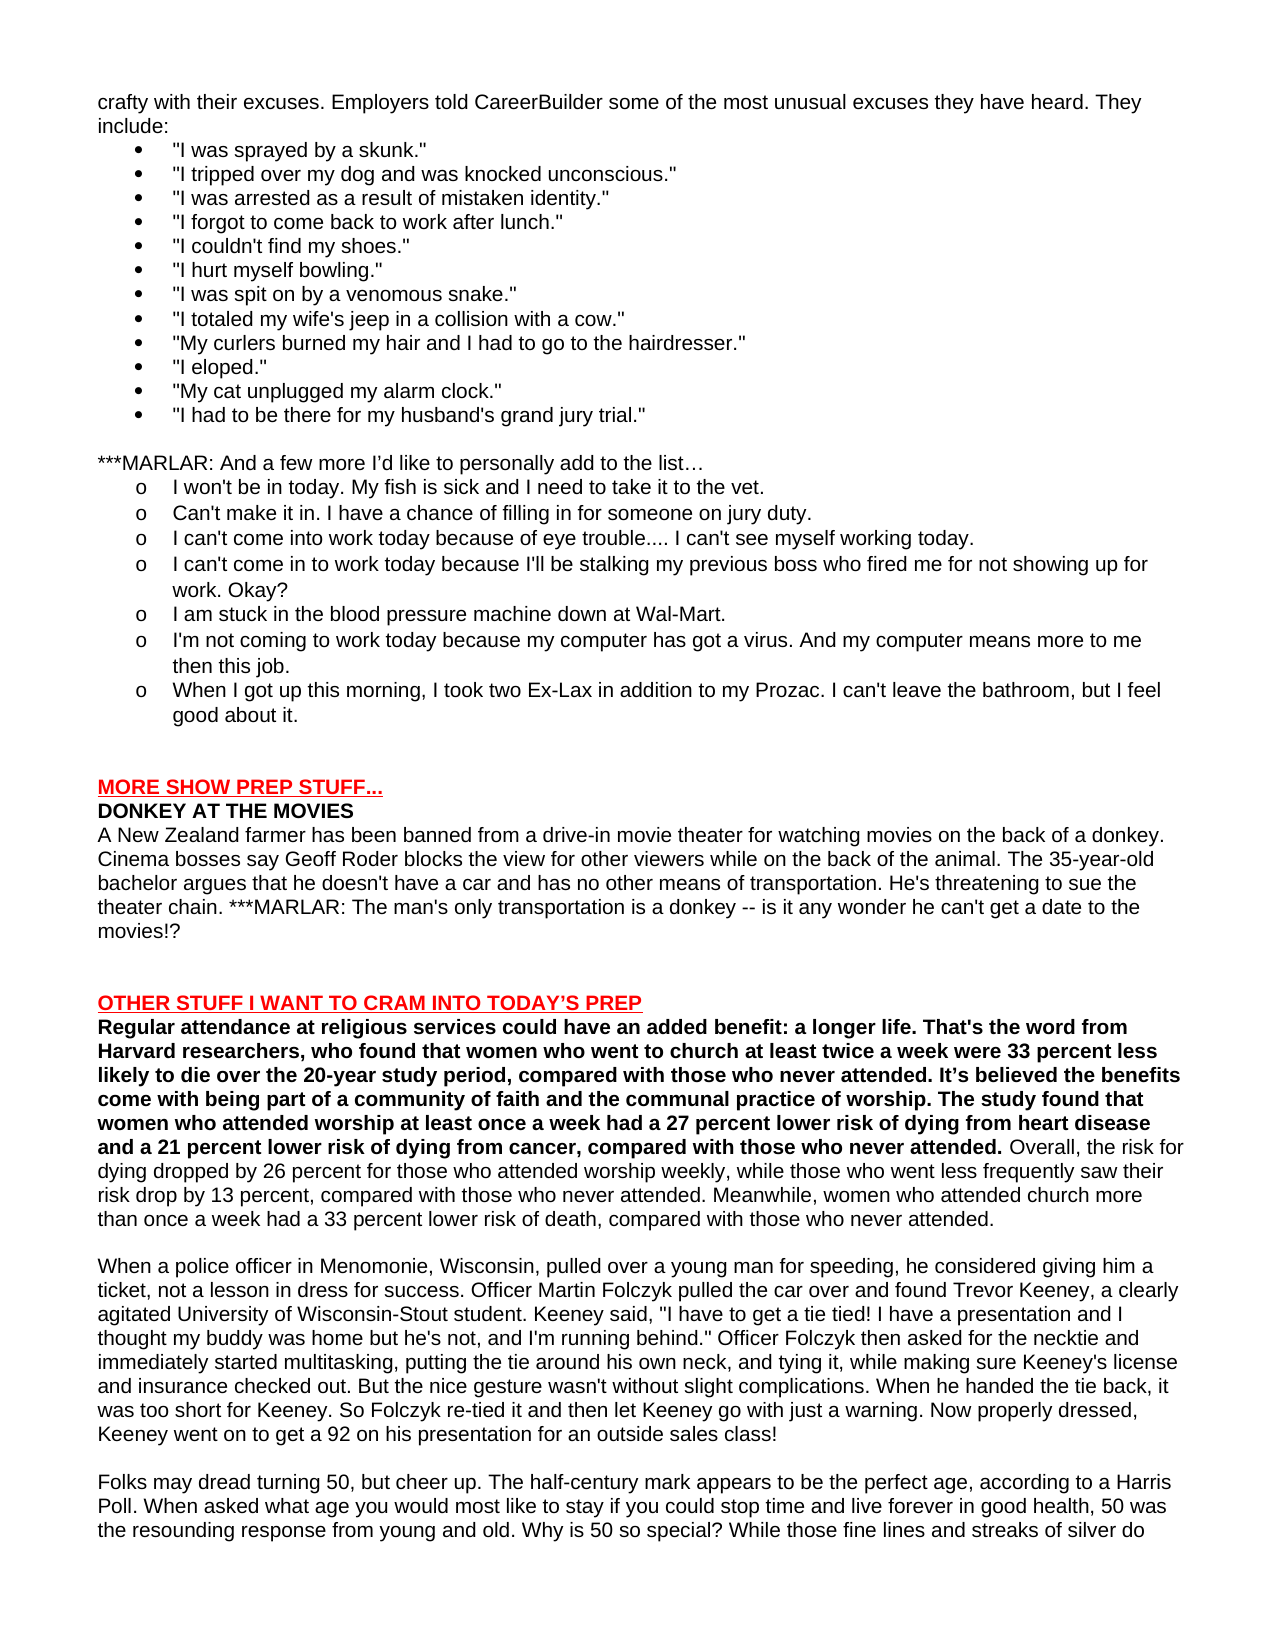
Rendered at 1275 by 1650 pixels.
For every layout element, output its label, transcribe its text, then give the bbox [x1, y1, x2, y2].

list "My cat unplugged my alarm clock." [135, 378, 1185, 403]
list Can't make it in. I have a chance of filling in for someone on jury duty. [135, 500, 1185, 526]
list I can't come in to work today because I'll be stalking my previous boss who fired me for not showing up for work. Okay? [135, 552, 1185, 602]
list "I was spit on by a venomous snake." [135, 282, 1185, 306]
text OTHER STUFF I WANT TO CRAM INTO TODAY’S PREP [97, 991, 1185, 1015]
list I am stuck in the blood pressure machine down at Wal-Mart. [135, 602, 1185, 628]
text crafty with their excuses. Employers told CareerBuilder some of the most unusual excuses they have heard. They include: [97, 90, 1185, 138]
list "I hurt myself bowling." [135, 258, 1185, 282]
text A New Zealand farmer has been banned from a drive-in movie theater for watching movies on the back of a donkey. Cinema bosses say Geoff Roder blocks the view for other viewers while on the back of the animal. The 35-year-old bachelor argues that he doesn't have a car and has no other means of transportation. He's threatening to sue the theater chain. ***MARLAR: The man's only transportation is a donkey -- is it any wonder he can't get a date to the movies!? [97, 823, 1185, 943]
list "I was sprayed by a skunk." [135, 138, 1185, 162]
text Regular attendance at religious services could have an added benefit: a longer life. That's the word from Harvard researchers, who found that women who went to church at least twice a week were 33 percent less likely to die over the 20-year study period, compared with those who never attended. It’s believed the benefits come with being part of a community of faith and the communal practice of worship. The study found that women who attended worship at least once a week had a 27 percent lower risk of dying from heart disease and a 21 percent lower risk of dying from cancer, compared with those who never attended. Overall, the risk for dying dropped by 26 percent for those who attended worship weekly, while those who went less frequently saw their risk drop by 13 percent, compared with those who never attended. Meanwhile, women who attended church more than once a week had a 33 percent lower risk of death, compared with those who never attended. [97, 1015, 1185, 1230]
list I won't be in today. My fish is sick and I need to take it to the vet. [135, 474, 1185, 500]
text When a police officer in Menomonie, Wisconsin, pulled over a young man for speeding, he considered giving him a ticket, not a lesson in dress for success. Officer Martin Folczyk pulled the car over and found Trevor Keeney, a clearly agitated University of Wisconsin-Stout student. Keeney said, "I have to get a tie tied! I have a presentation and I thought my buddy was home but he's not, and I'm running behind." Officer Folczyk then asked for the necktie and immediately started multitasking, putting the tie around his own neck, and tying it, while making sure Keeney's license and insurance checked out. But the nice gesture wasn't without slight complications. When he handed the tie back, it was too short for Keeney. So Folczyk re-tied it and then let Keeney go with just a warning. Now properly dressed, Keeney went on to get a 92 on his presentation for an outside sales class! [97, 1254, 1185, 1446]
list "I forgot to come back to work after lunch." [135, 210, 1185, 234]
text DONKEY AT THE MOVIES [97, 799, 1185, 823]
list When I got up this morning, I took two Ex-Lax in addition to my Prozac. I can't leave the bathroom, but I feel good about it. [135, 677, 1185, 727]
list "I tripped over my dog and was knocked unconscious." [135, 162, 1185, 186]
list "I had to be there for my husband's grand jury trial." [135, 403, 1185, 427]
list I'm not coming to work today because my computer has got a virus. And my computer means more to me then this job. [135, 628, 1185, 677]
list I can't come into work today because of eye trouble.... I can't see myself working today. [135, 526, 1185, 552]
text Folks may dread turning 50, but cheer up. The half-century mark appears to be the perfect age, according to a Harris Poll. When asked what age you would most like to stay if you could stop time and live forever in good health, 50 was the resounding response from young and old. Why is 50 so special? While those fine lines and streaks of silver do [97, 1470, 1185, 1542]
text MORE SHOW PREP STUFF... [97, 775, 1185, 799]
list "I couldn't find my shoes." [135, 234, 1185, 258]
text ***MARLAR: And a few more I’d like to personally add to the list… [97, 451, 1185, 474]
list "I eloped." [135, 354, 1185, 378]
list "I totaled my wife's jeep in a collision with a cow." [135, 306, 1185, 330]
list "I was arrested as a result of mistaken identity." [135, 186, 1185, 210]
list "My curlers burned my hair and I had to go to the hairdresser." [135, 330, 1185, 354]
